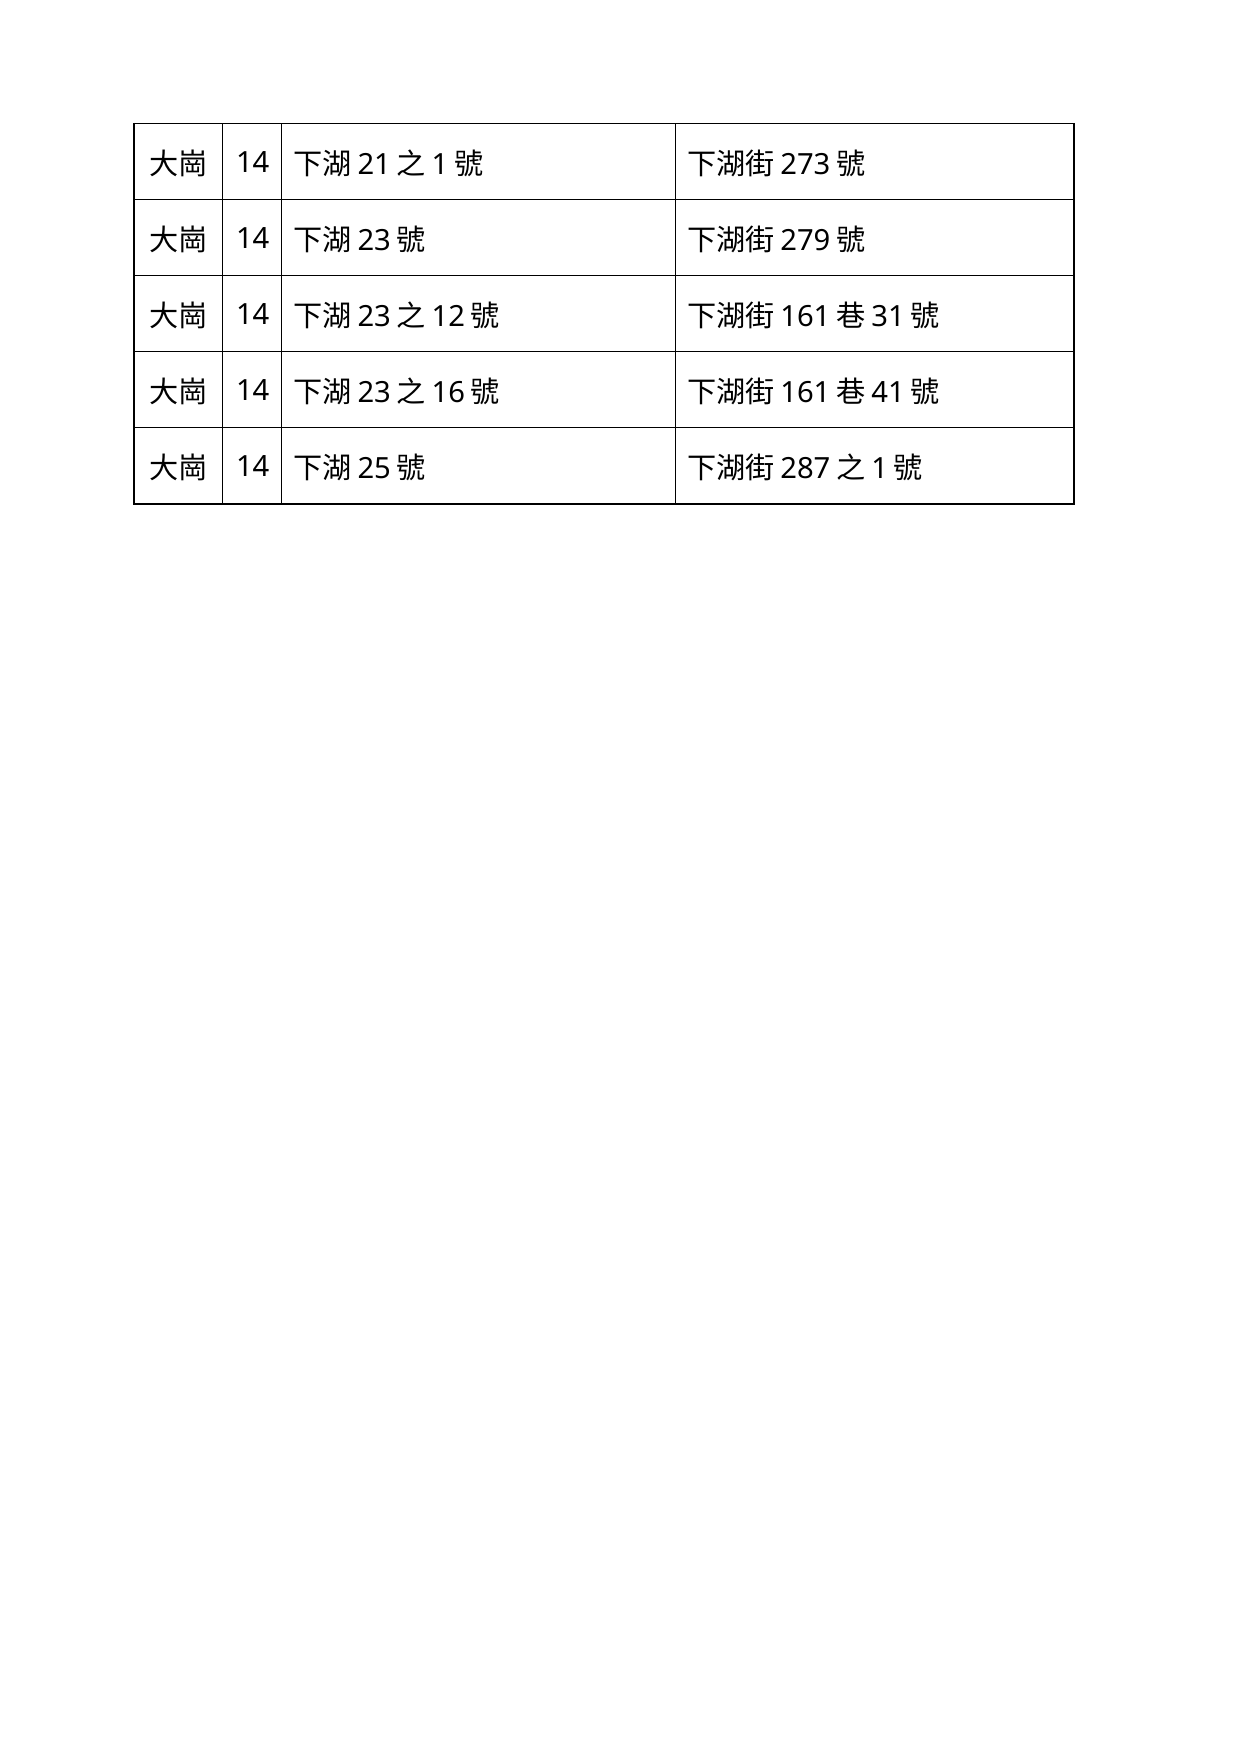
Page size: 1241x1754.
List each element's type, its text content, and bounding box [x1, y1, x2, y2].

table_cell 14 [223, 200, 281, 275]
table_cell 14 [223, 124, 281, 199]
table_cell 14 [223, 352, 281, 427]
table_cell 大崗 [135, 124, 222, 199]
table_cell 14 [223, 428, 281, 503]
table_cell 大崗 [135, 200, 222, 275]
table_cell 下湖街279號 [676, 200, 1073, 275]
table_cell 14 [223, 276, 281, 351]
table_cell 下湖街161巷31號 [676, 276, 1073, 351]
table_cell 下湖23號 [282, 200, 675, 275]
table_cell 大崗 [135, 276, 222, 351]
table_cell 下湖25號 [282, 428, 675, 503]
table_cell 下湖23之12號 [282, 276, 675, 351]
table_cell 大崗 [135, 352, 222, 427]
table_cell 下湖23之16號 [282, 352, 675, 427]
table_cell 大崗 [135, 428, 222, 503]
table_cell 下湖21之1號 [282, 124, 675, 199]
table_cell 下湖街161巷41號 [676, 352, 1073, 427]
table_cell 下湖街273號 [676, 124, 1073, 199]
table_cell 下湖街287之1號 [676, 428, 1073, 503]
